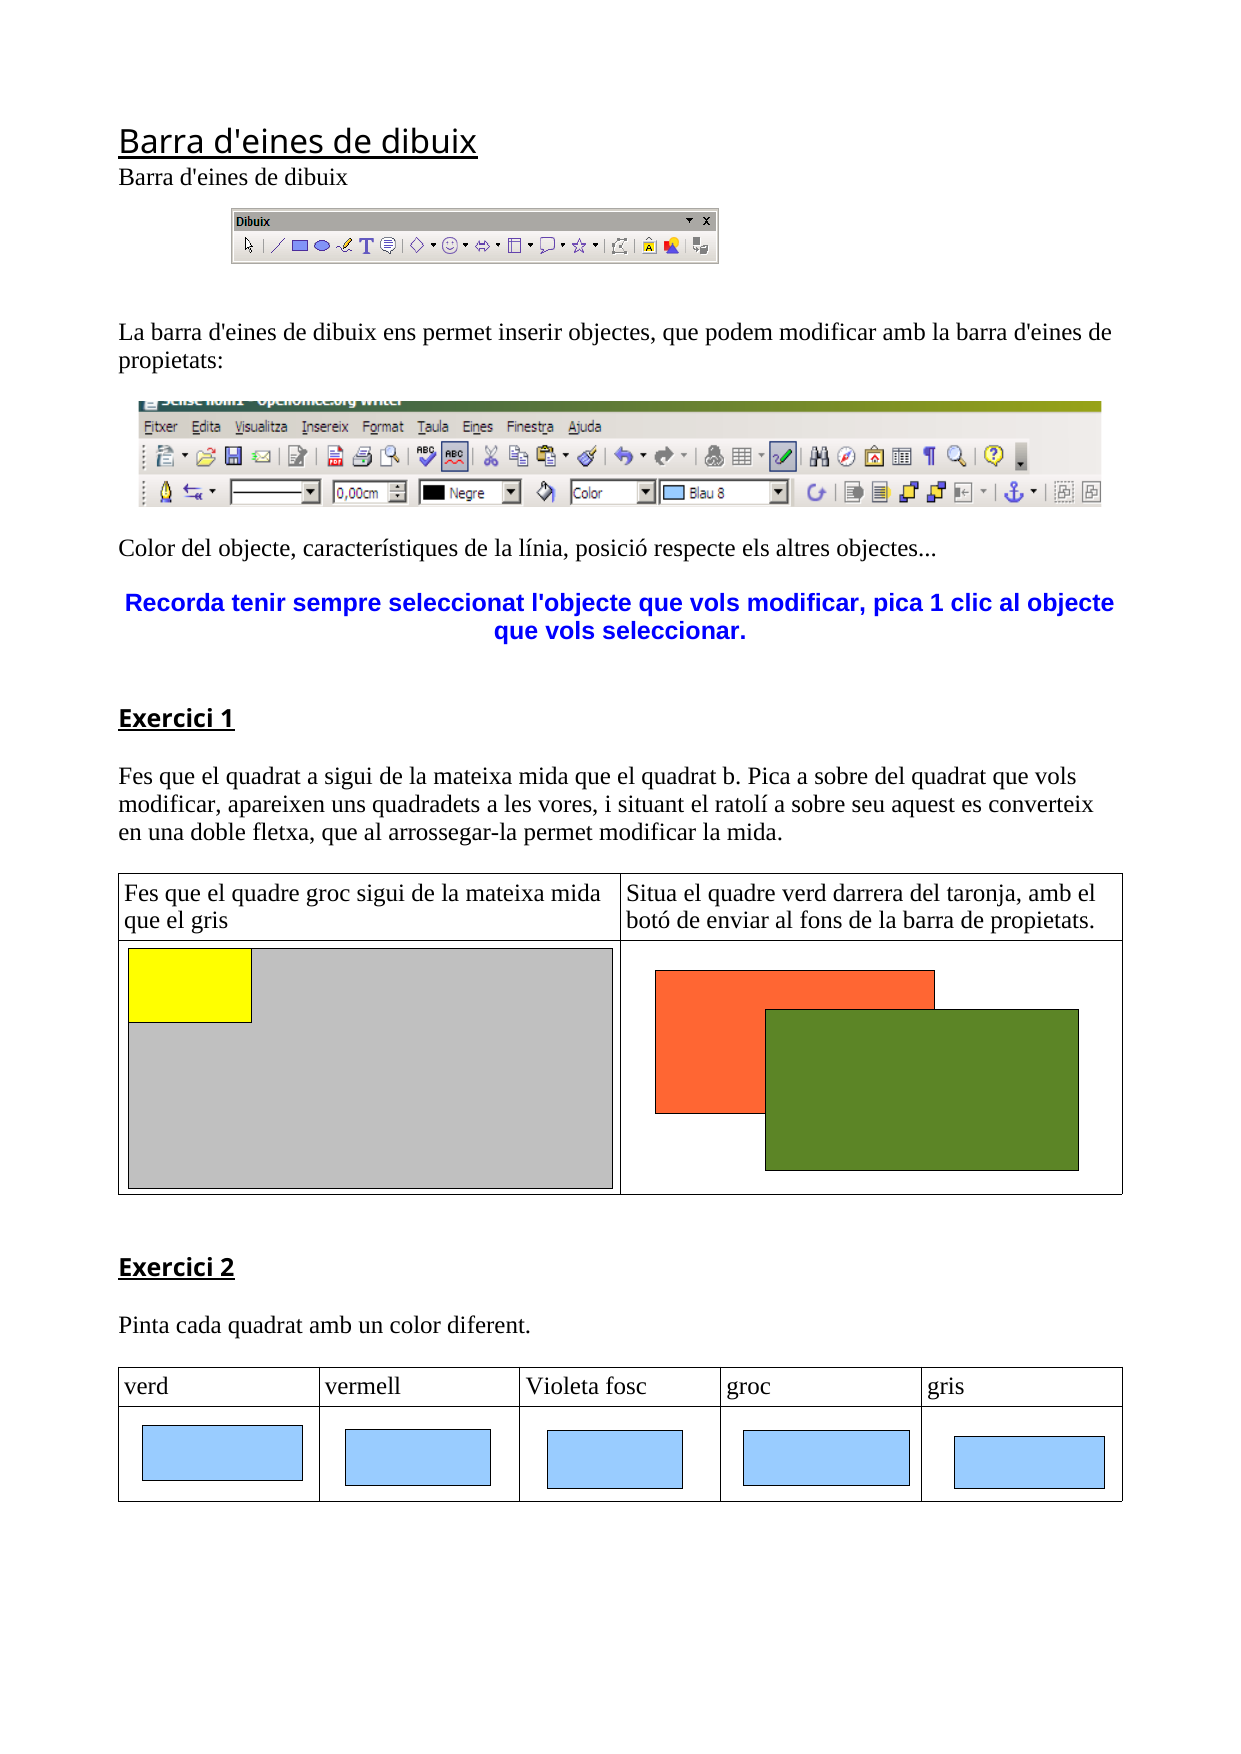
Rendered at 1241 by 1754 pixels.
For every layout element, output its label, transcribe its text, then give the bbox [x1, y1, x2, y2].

text Color del objecte, característiques de la línia, posició respecte els altres objectes... [118, 534, 1122, 562]
table_cell [721, 1407, 921, 1501]
table_header Fes que el quadre groc sigui de la mateixa mida que el gris [119, 874, 620, 940]
table_cell [922, 1407, 1122, 1501]
text Barra d'eines de dibuix [118, 118, 1122, 163]
picture [138, 401, 1102, 406]
table_cell [119, 1407, 319, 1501]
text Fes que el quadrat a sigui de la mateixa mida que el quadrat b. Pica a sobre del quadrat que vols modificar, apareixen uns quadradets a les vores, i situant el ratolí a sobre seu aquest es converteix en una doble fletxa, que al arrossegar-la permet modificar la mida. [118, 762, 1122, 845]
text Recorda tenir sempre seleccionat l'objecte que vols modificar, pica 1 clic al objecte que vols seleccionar. [118, 589, 1122, 645]
table_header groc [721, 1368, 921, 1406]
table_header vermell [320, 1368, 519, 1406]
table_cell [520, 1407, 720, 1501]
text Pinta cada quadrat amb un color diferent. [118, 1311, 1122, 1339]
table_cell [621, 941, 1122, 1194]
table_header verd [119, 1368, 319, 1406]
table_header gris [922, 1368, 1122, 1406]
text Barra d'eines de dibuix [118, 163, 1122, 191]
table_header Violeta fosc [520, 1368, 720, 1406]
table_cell [119, 941, 620, 1194]
text Exercici 2 [118, 1249, 1122, 1283]
text La barra d'eines de dibuix ens permet inserir objectes, que podem modificar amb la barra d'eines de propietats: [118, 318, 1122, 374]
table_cell [320, 1407, 519, 1501]
text Exercici 1 [118, 701, 1122, 734]
table_header Situa el quadre verd darrera del taronja, amb el botó de enviar al fons de la barra de propietats. [621, 874, 1122, 940]
picture [184, 211, 736, 291]
